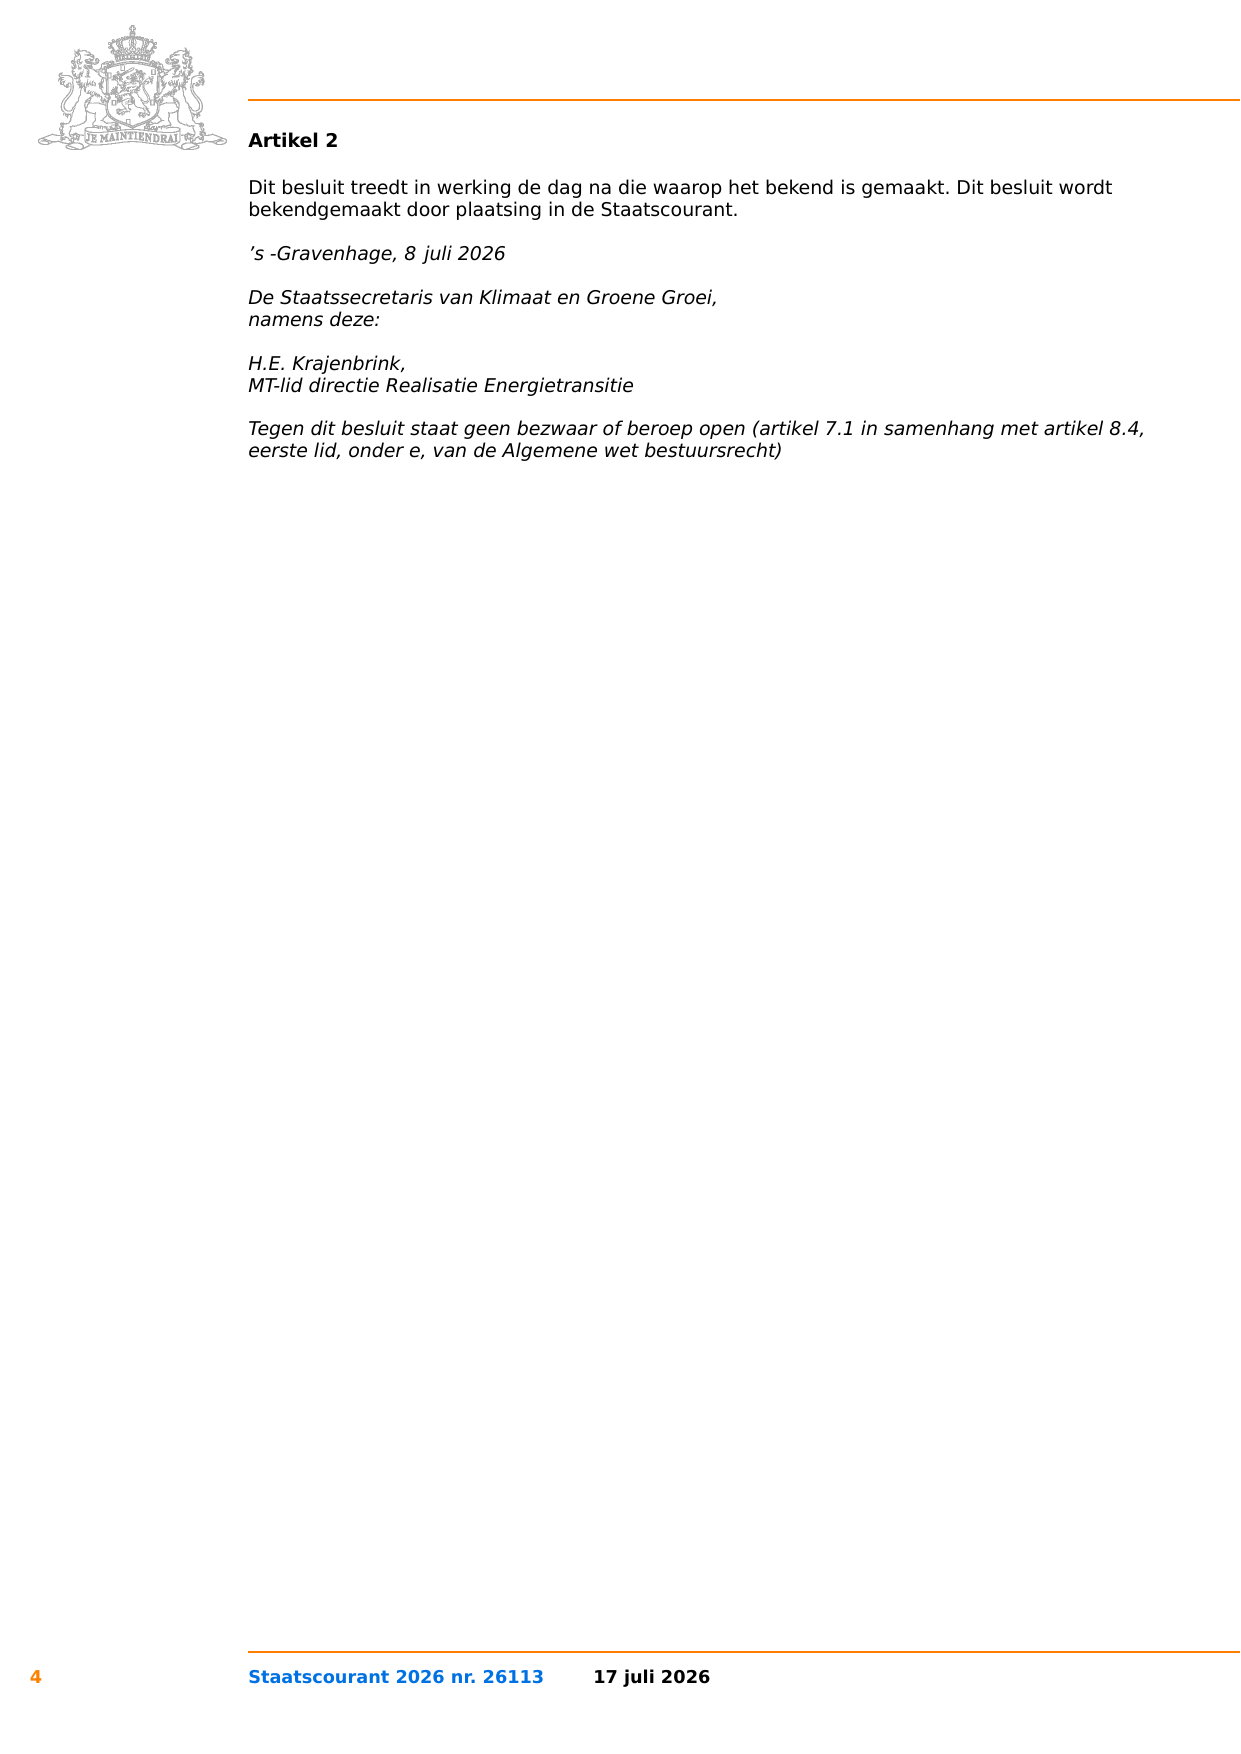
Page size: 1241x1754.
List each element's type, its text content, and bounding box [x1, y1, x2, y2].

text Tegen dit besluit staat geen bezwaar of beroep open (artikel 7.1 in samenhang met artikel 8.4, eerste lid, onder e, van de Algemene wet bestuursrecht) [248, 418, 1163, 462]
subtitle Artikel 2 [248, 130, 1163, 152]
text Dit besluit treedt in werking de dag na die waarop het bekend is gemaakt. Dit besluit wordt bekendgemaakt door plaatsing in de Staatscourant. [248, 177, 1163, 221]
text ’s -Gravenhage, 8 juli 2026 [248, 243, 1163, 265]
picture [38, 25, 227, 150]
text De Staatssecretaris van Klimaat en Groene Groei, namens deze: H.E. Krajenbrink, MT-lid directie Realisatie Energietransitie [248, 287, 1163, 396]
